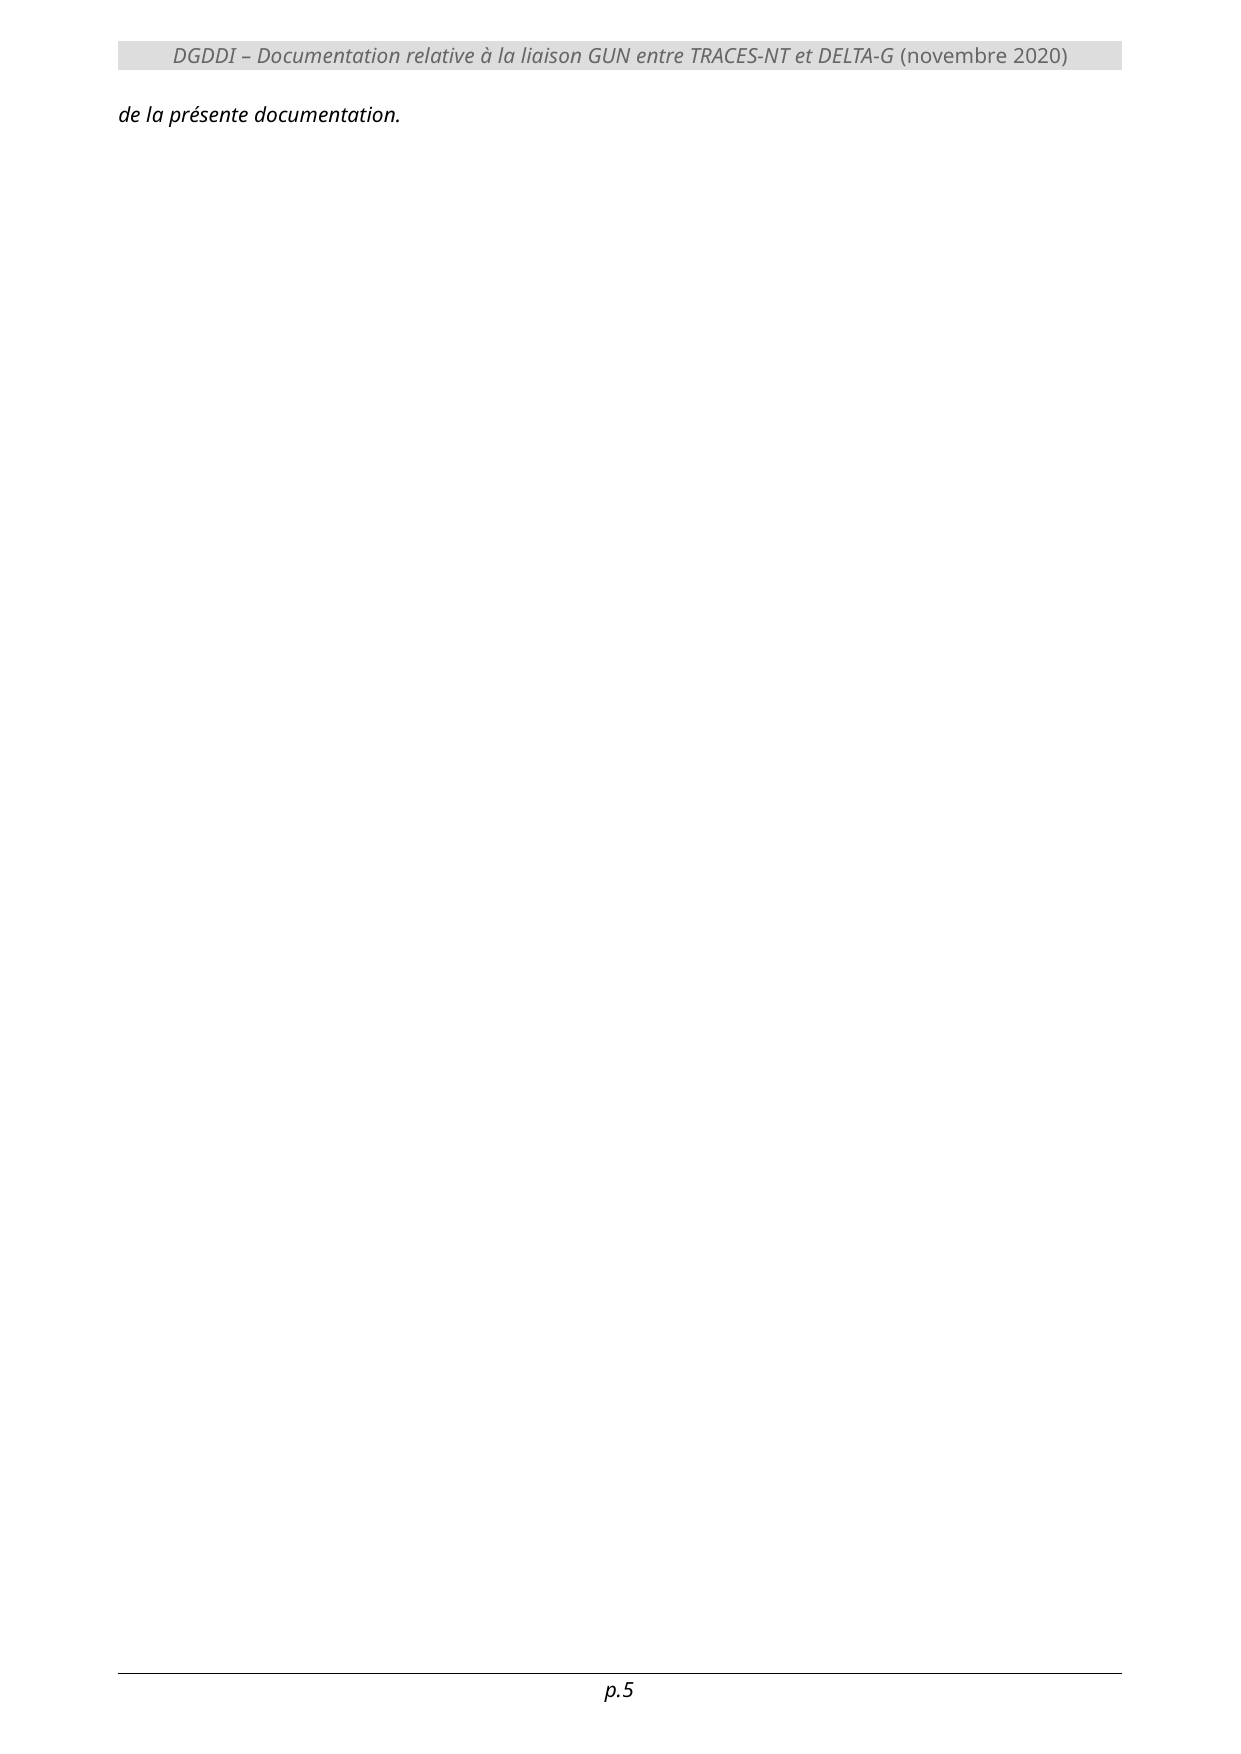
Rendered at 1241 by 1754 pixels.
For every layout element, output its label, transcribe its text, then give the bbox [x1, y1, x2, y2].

text de la présente documentation. [118, 100, 1122, 129]
